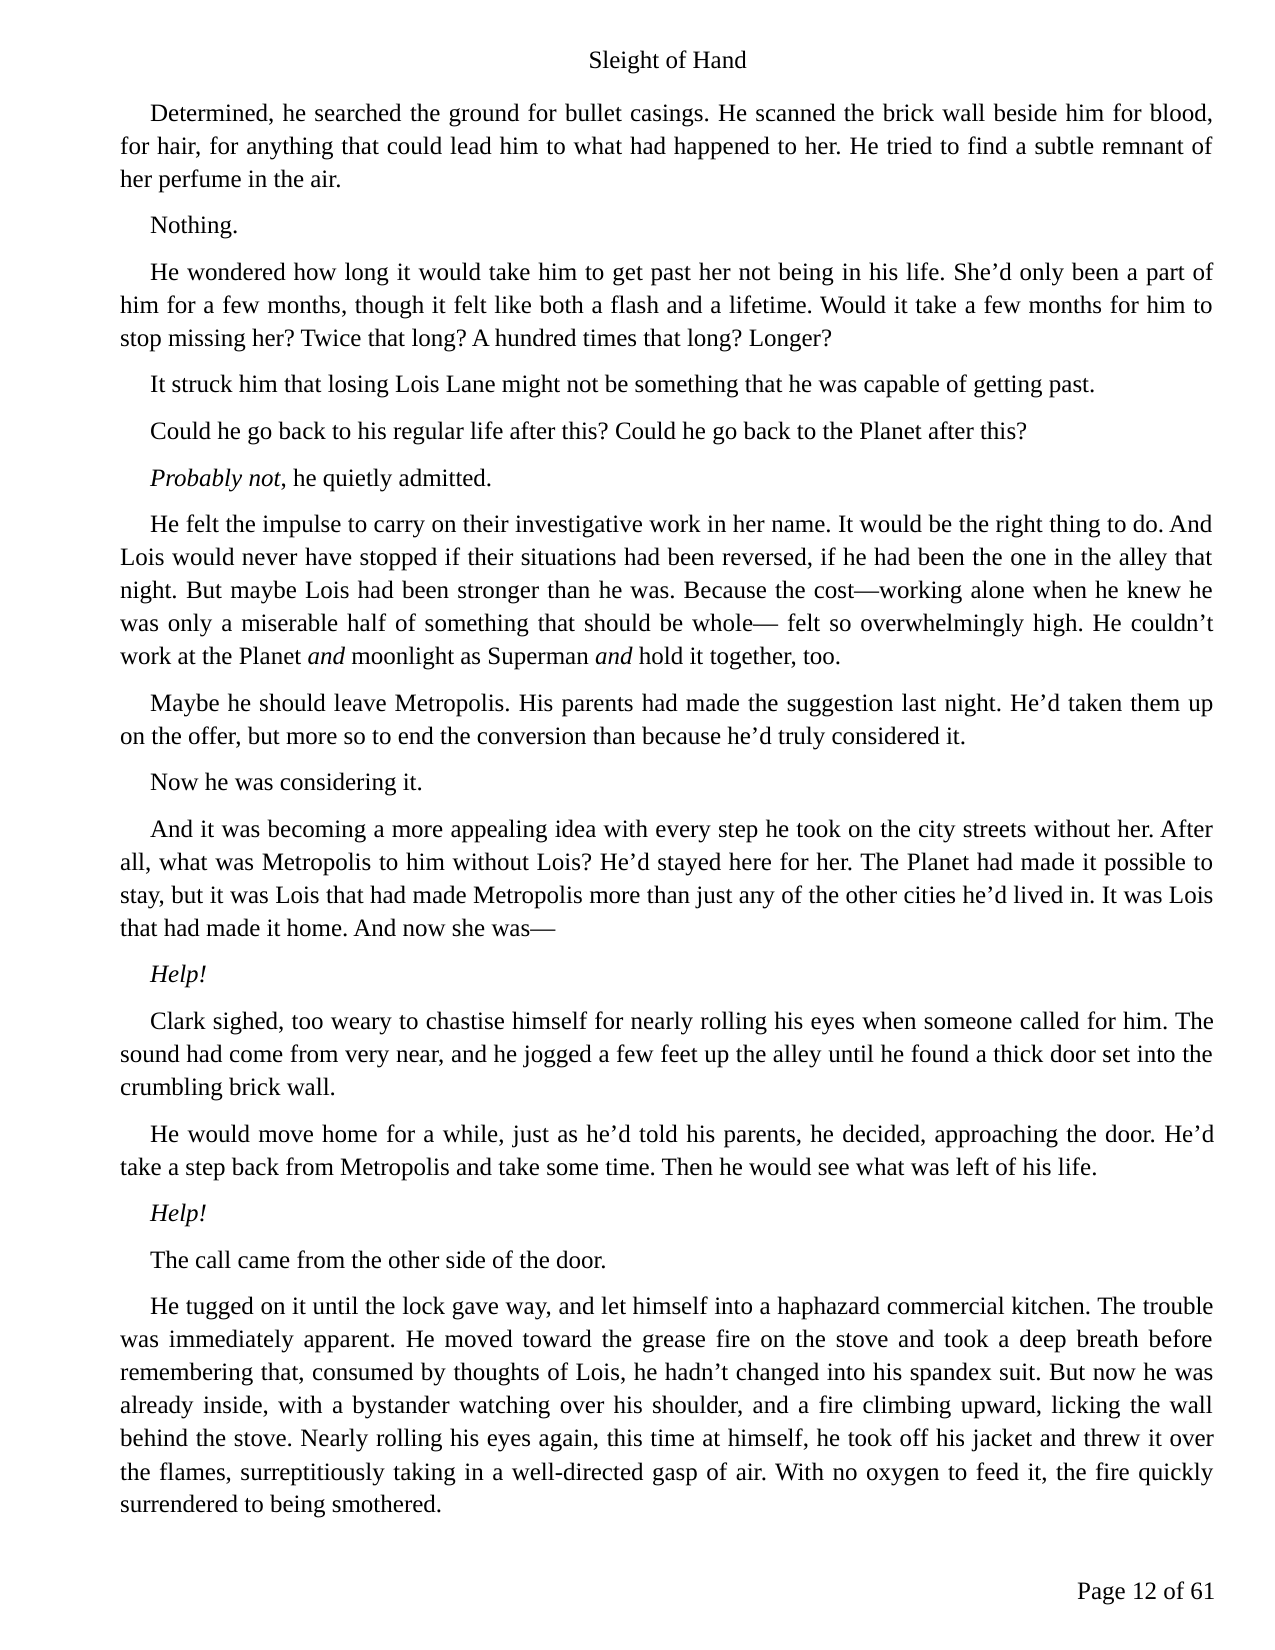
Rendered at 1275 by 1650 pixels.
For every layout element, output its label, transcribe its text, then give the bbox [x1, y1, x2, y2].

text Determined, he searched the ground for bullet casings. He scanned the brick wall beside him for blood, for hair, for anything that could lead him to what had happened to her. He tried to find a subtle remnant of her perfume in the air. [120, 98, 1215, 192]
text Help! [120, 959, 1215, 988]
text It struck him that losing Lois Lane might not be something that he was capable of getting past. [120, 369, 1215, 398]
text Nothing. [120, 210, 1215, 239]
text He wondered how long it would take him to get past her not being in his life. She’d only been a part of him for a few months, though it felt like both a flash and a lifetime. Would it take a few months for him to stop missing her? Twice that long? A hundred times that long? Longer? [120, 257, 1215, 352]
text Clark sighed, too weary to chastise himself for nearly rolling his eyes when someone called for him. The sound had come from very near, and he jogged a few feet up the alley until he found a thick door set into the crumbling brick wall. [120, 1006, 1215, 1101]
text And it was becoming a more appealing idea with every step he took on the city streets without her. After all, what was Metropolis to him without Lois? He’d stayed here for her. The Planet had made it possible to stay, but it was Lois that had made Metropolis more than just any of the other cities he’d lived in. It was Lois that had made it home. And now she was— [120, 814, 1215, 942]
text He would move home for a while, just as he’d told his parents, he decided, approaching the door. He’d take a step back from Metropolis and take some time. Then he would see what was left of his life. [120, 1119, 1215, 1181]
text Maybe he should leave Metropolis. His parents had made the suggestion last night. He’d taken them up on the offer, but more so to end the conversion than because he’d truly considered it. [120, 688, 1215, 749]
text The call came from the other side of the door. [120, 1245, 1215, 1274]
text He tugged on it until the lock gave way, and let himself into a haphazard commercial kitchen. The trouble was immediately apparent. He moved toward the grease fire on the stove and took a deep breath before remembering that, consumed by thoughts of Lois, he hadn’t changed into his spandex suit. But now he was already inside, with a bystander watching over his shoulder, and a fire climbing upward, licking the wall behind the stove. Nearly rolling his eyes again, this time at himself, he took off his jacket and threw it over the flames, surreptitiously taking in a well-directed gasp of air. With no oxygen to feed it, the fire quickly surrendered to being smothered. [120, 1291, 1215, 1518]
text Now he was considering it. [120, 767, 1215, 796]
text He felt the impulse to carry on their investigative work in her name. It would be the right thing to do. And Lois would never have stopped if their situations had been reversed, if he had been the one in the alley that night. But maybe Lois had been stronger than he was. Because the cost—working alone when he knew he was only a miserable half of something that should be whole— felt so overwhelmingly high. He couldn’t work at the Planet and moonlight as Superman and hold it together, too. [120, 509, 1215, 670]
text Help! [120, 1198, 1215, 1227]
text Probably not, he quietly admitted. [120, 463, 1215, 491]
text Could he go back to his regular life after this? Could he go back to the Planet after this? [120, 416, 1215, 445]
